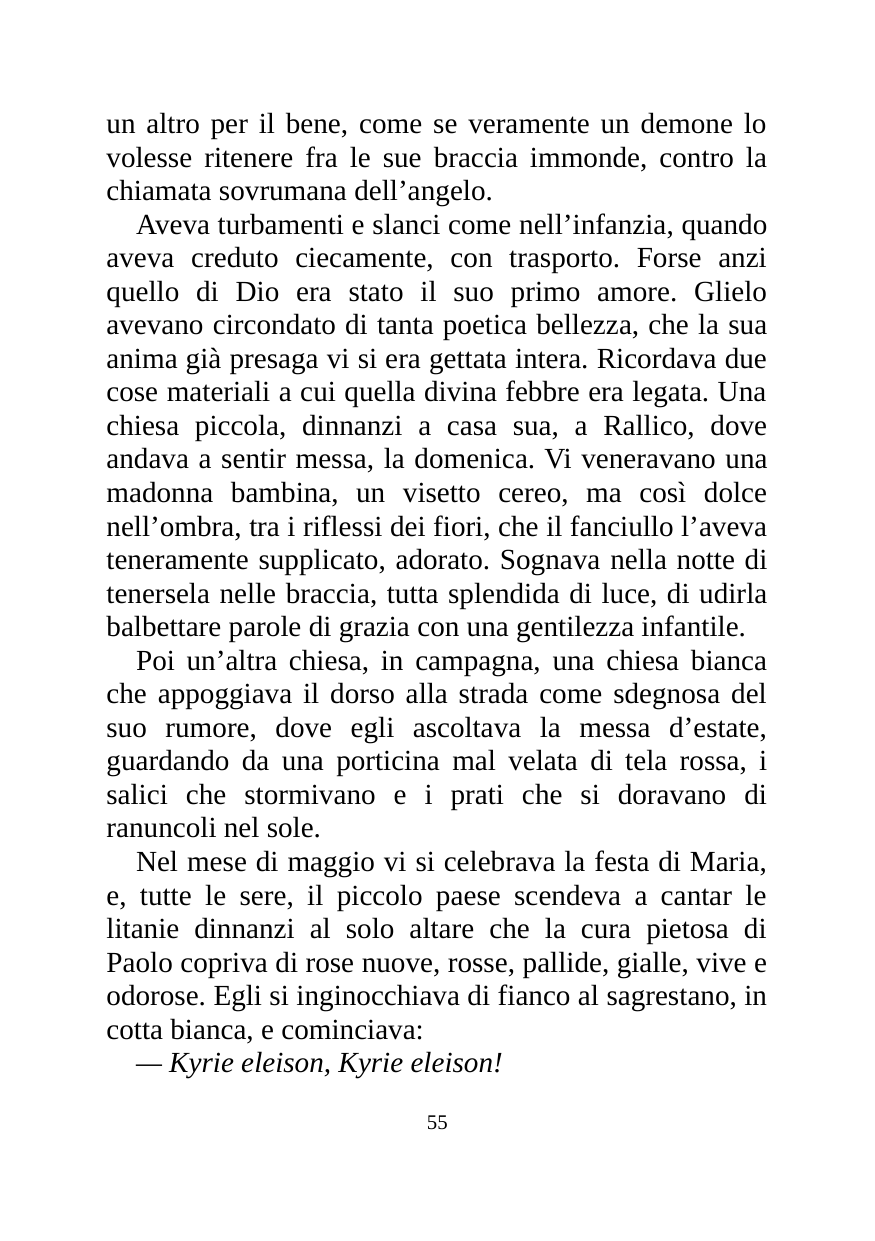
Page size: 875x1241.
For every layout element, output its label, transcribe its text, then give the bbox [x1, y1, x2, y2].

text Poi un’altra chiesa, in campagna, una chiesa bianca che appoggiava il dorso alla strada come sdegnosa del suo rumore, dove egli ascoltava la messa d’estate, guardando da una porticina mal velata di tela rossa, i salici che stormivano e i prati che si doravano di ranuncoli nel sole. [106, 643, 768, 844]
text un altro per il bene, come se veramente un demone lo volesse ritenere fra le sue braccia immonde, contro la chiamata sovrumana dell’angelo. [106, 106, 768, 207]
text — Kyrie eleison, Kyrie eleison! [106, 1045, 768, 1079]
text Nel mese di maggio vi si celebrava la festa di Maria, e, tutte le sere, il piccolo paese scendeva a cantar le litanie dinnanzi al solo altare che la cura pietosa di Paolo copriva di rose nuove, rosse, pallide, gialle, vive e odorose. Egli si inginocchiava di fianco al sagrestano, in cotta bianca, e cominciava: [106, 844, 768, 1045]
text Aveva turbamenti e slanci come nell’infanzia, quando aveva creduto ciecamente, con trasporto. Forse anzi quello di Dio era stato il suo primo amore. Glielo avevano circondato di tanta poetica bellezza, che la sua anima già presaga vi si era gettata intera. Ricordava due cose materiali a cui quella divina febbre era legata. Una chiesa piccola, dinnanzi a casa sua, a Rallico, dove andava a sentir messa, la domenica. Vi veneravano una madonna bambina, un visetto cereo, ma così dolce nell’ombra, tra i riflessi dei fiori, che il fanciullo l’aveva teneramente supplicato, adorato. Sognava nella notte di tenersela nelle braccia, tutta splendida di luce, di udirla balbettare parole di grazia con una gentilezza infantile. [106, 207, 768, 643]
